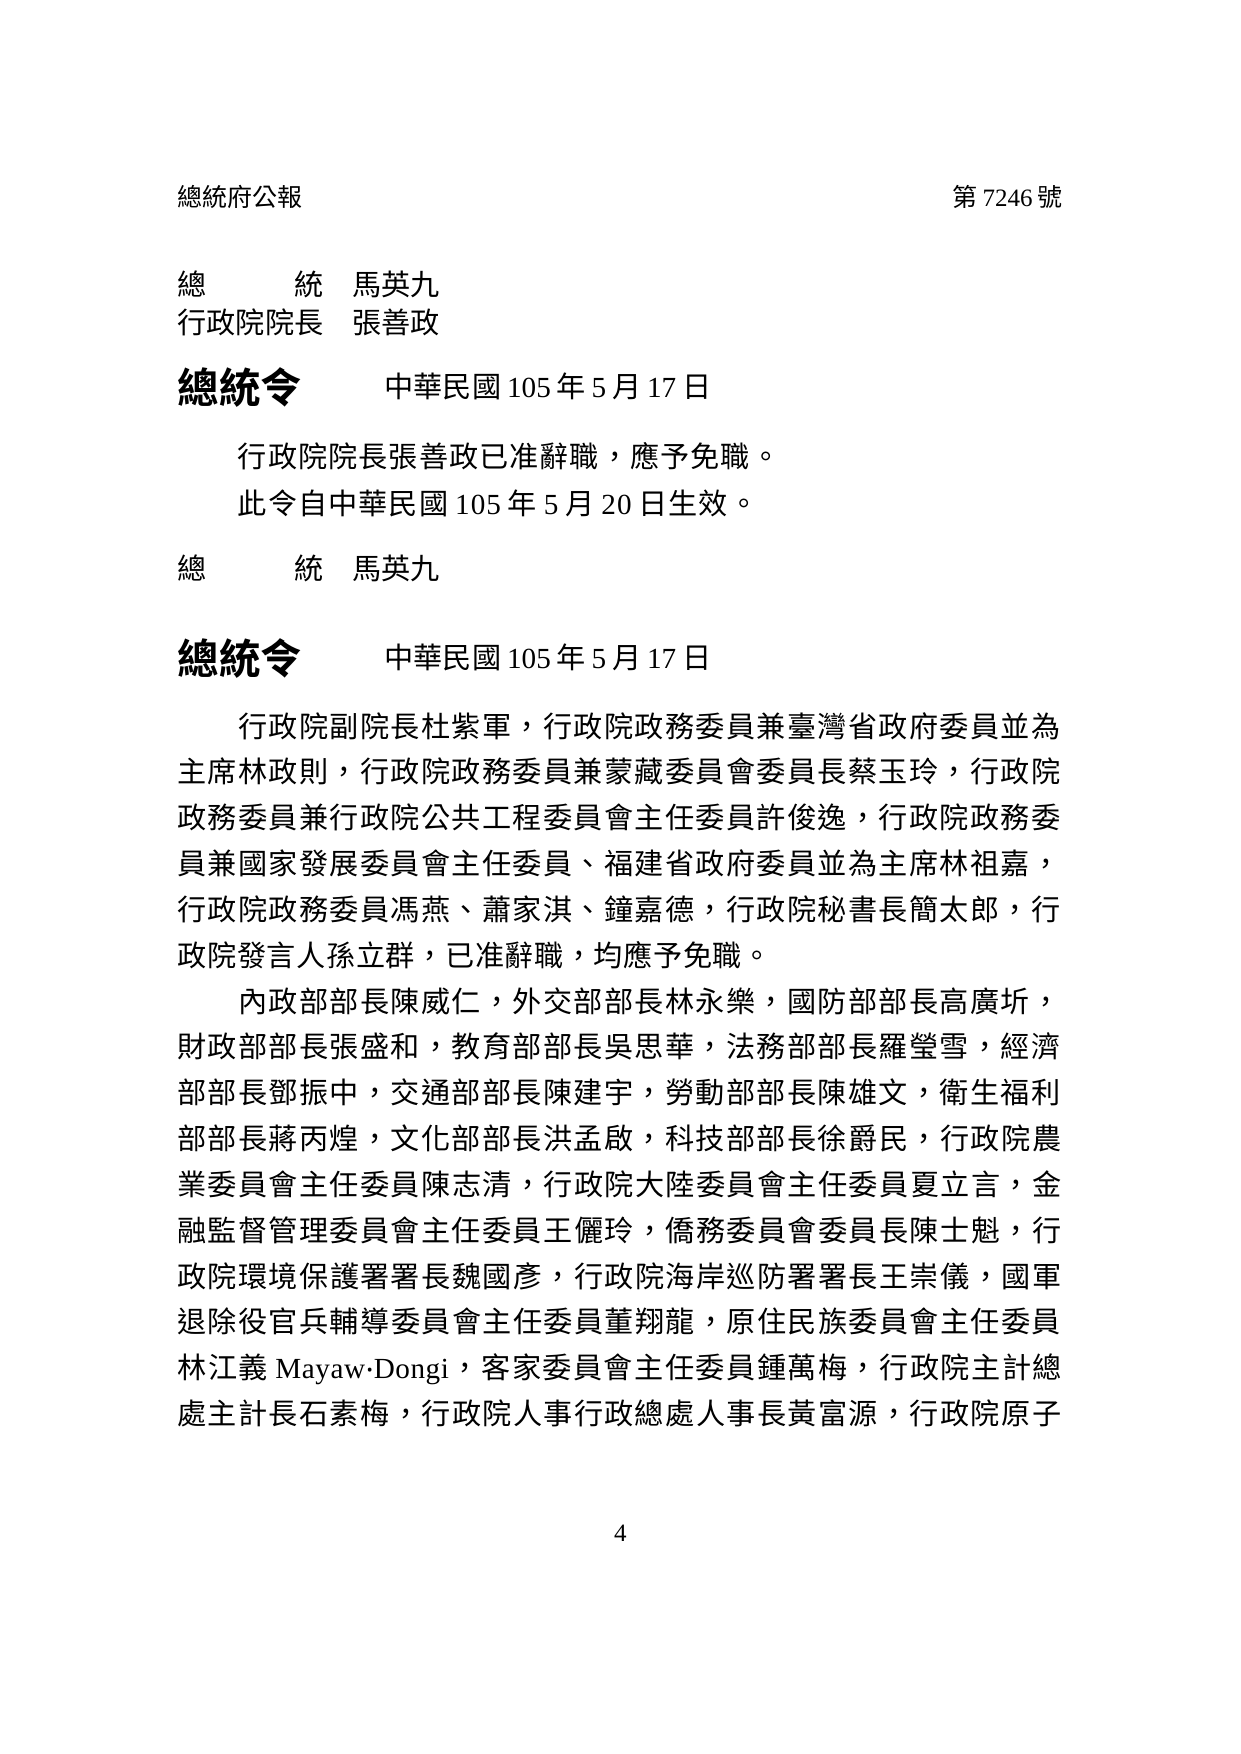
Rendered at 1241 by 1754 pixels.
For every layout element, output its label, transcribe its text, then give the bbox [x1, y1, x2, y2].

text 總 統 馬英九 [177, 266, 1063, 303]
text 總 統 馬英九 [177, 549, 1063, 587]
text 行政院院長 張善政 [177, 303, 1063, 341]
text 行政院院長張善政已准辭職，應予免職。 [177, 429, 1063, 477]
table_header 總統令 [174, 341, 381, 429]
text 此令自中華民國105年5月20日生效。 [177, 477, 1063, 524]
text 內政部部長陳威仁，外交部部長林永樂，國防部部長高廣圻，財政部部長張盛和，教育部部長吳思華，法務部部長羅瑩雪，經濟部部長鄧振中，交通部部長陳建宇，勞動部部長陳雄文，衛生福利部部長蔣丙煌，文化部部長洪孟啟，科技部部長徐爵民，行政院農業委員會主任委員陳志清，行政院大陸委員會主任委員夏立言，金融監督管理委員會主任委員王儷玲，僑務委員會委員長陳士魁，行政院環境保護署署長魏國彥，行政院海岸巡防署署長王崇儀，國軍退除役官兵輔導委員會主任委員董翔龍，原住民族委員會主任委員林江義Mayaw‧Dongi，客家委員會主任委員鍾萬梅，行政院主計總處主計長石素梅，行政院人事行政總處人事長黃富源，行政院原子 [177, 975, 1063, 1434]
table_header 中華民國105年5月17日 [381, 341, 877, 429]
table_header 總統令 [174, 612, 381, 700]
table_header 中華民國105年5月17日 [381, 612, 877, 700]
text 行政院副院長杜紫軍，行政院政務委員兼臺灣省政府委員並為主席林政則，行政院政務委員兼蒙藏委員會委員長蔡玉玲，行政院政務委員兼行政院公共工程委員會主任委員許俊逸，行政院政務委員兼國家發展委員會主任委員、福建省政府委員並為主席林祖嘉，行政院政務委員馮燕、蕭家淇、鐘嘉德，行政院秘書長簡太郎，行政院發言人孫立群，已准辭職，均應予免職。 [177, 700, 1063, 975]
